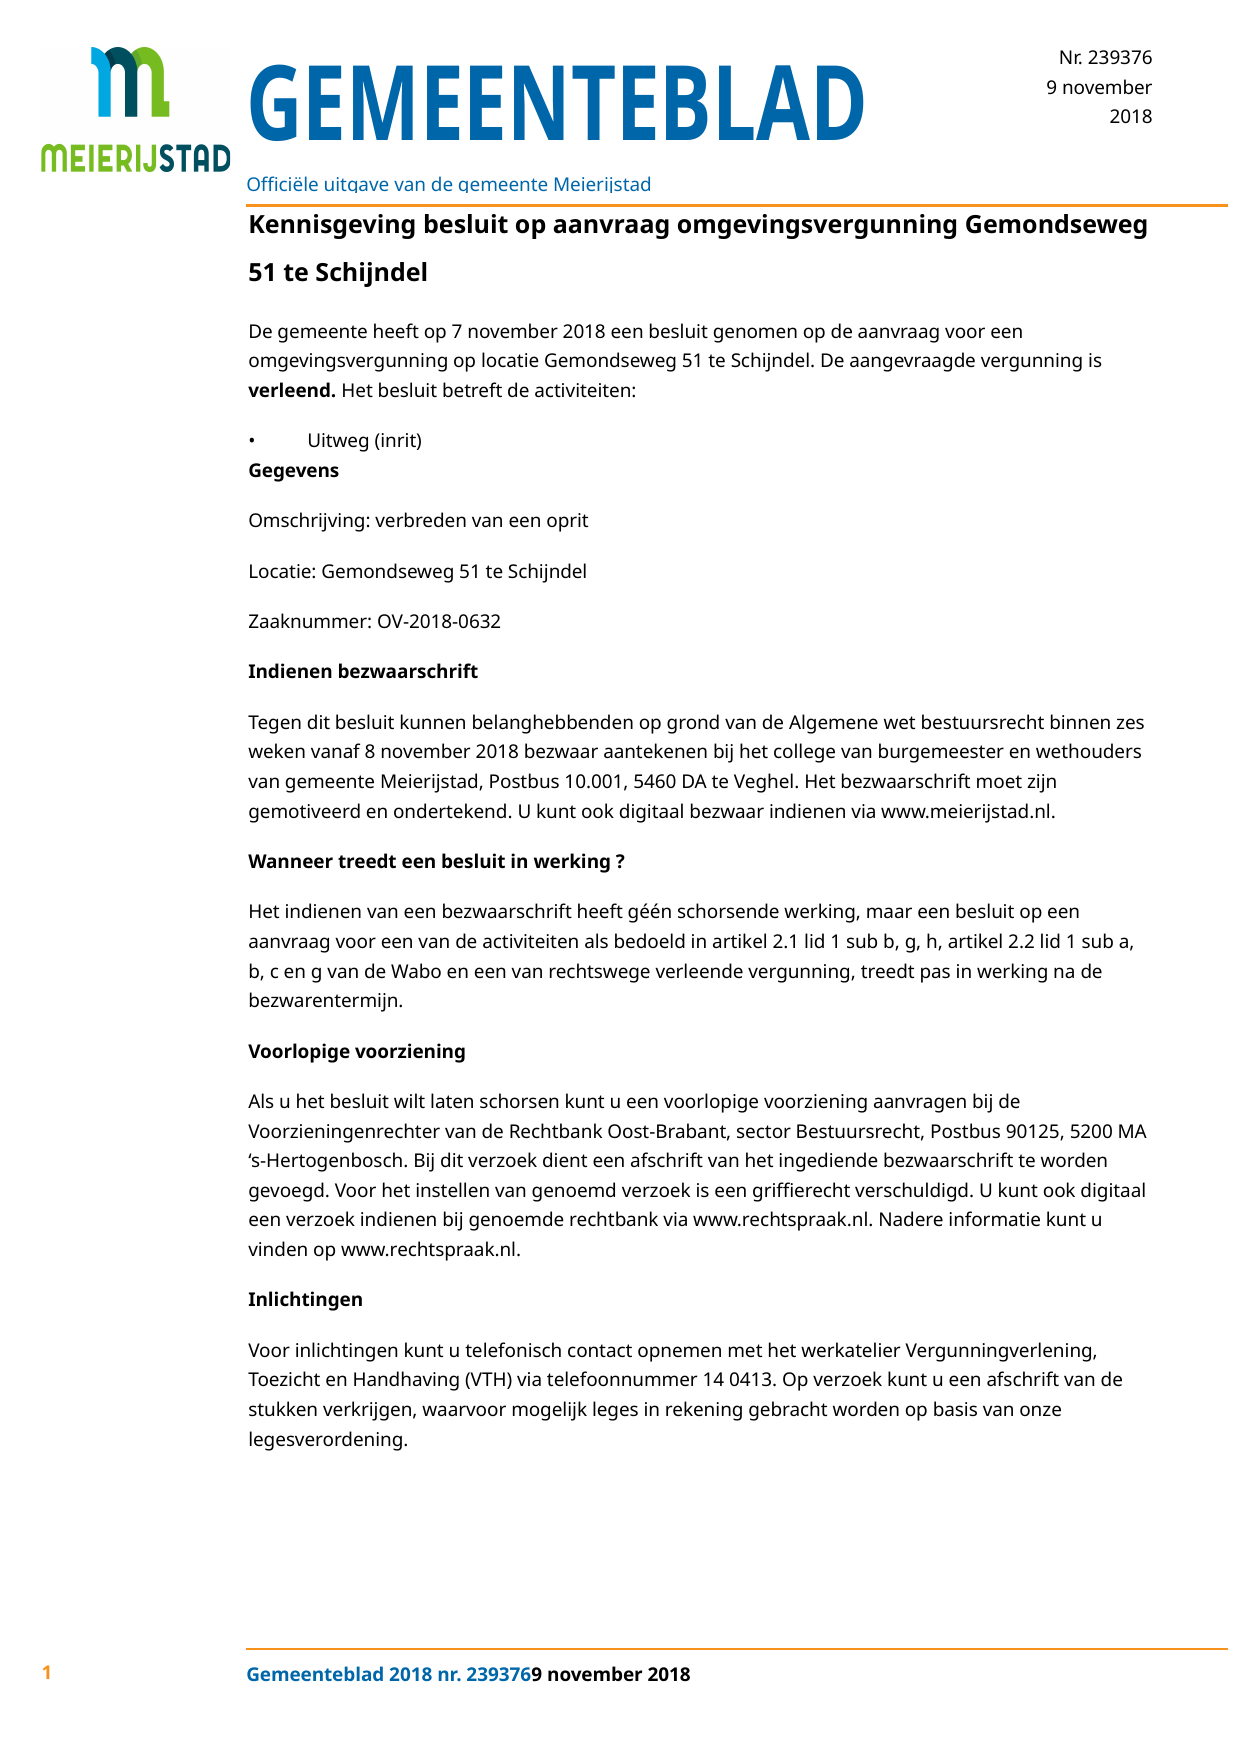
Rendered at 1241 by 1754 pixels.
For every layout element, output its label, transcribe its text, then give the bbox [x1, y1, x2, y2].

text Als u het besluit wilt laten schorsen kunt u een voorlopige voorziening aanvragen bij de Voorzieningenrechter van de Rechtbank Oost-Brabant, sector Bestuursrecht, Postbus 90125, 5200 MA ‘s-Hertogenbosch. Bij dit verzoek dient een afschrift van het ingediende bezwaarschrift te worden gevoegd. Voor het instellen van genoemd verzoek is een griffierecht verschuldigd. U kunt ook digitaal een verzoek indienen bij genoemde rechtbank via www.rechtspraak.nl. Nadere informatie kunt u vinden op www.rechtspraak.nl. [248, 1088, 1152, 1262]
text Indienen bezwaarschrift [248, 659, 1152, 684]
text Gegevens [248, 457, 1152, 483]
text Locatie: Gemondseweg 51 te Schijndel [248, 558, 1152, 584]
text Wanneer treedt een besluit in werking ? [248, 848, 1152, 874]
text Voor inlichtingen kunt u telefonisch contact opnemen met het werkatelier Vergunningverlening, Toezicht en Handhaving (VTH) via telefoonnummer 14 0413. Op verzoek kunt u een afschrift van de stukken verkrijgen, waarvoor mogelijk leges in rekening gebracht worden op basis van onze legesverordening. [248, 1337, 1152, 1452]
text Kennisgeving besluit op aanvraag omgevingsvergunning Gemondseweg 51 te Schijndel [248, 207, 1152, 288]
text Omschrijving: verbreden van een oprit [248, 507, 1152, 533]
text Het indienen van een bezwaarschrift heeft géén schorsende werking, maar een besluit op een aanvraag voor een van de activiteiten als bedoeld in artikel 2.1 lid 1 sub b, g, h, artikel 2.2 lid 1 sub a, b, c en g van de Wabo en een van rechtswege verleende vergunning, treedt pas in werking na de bezwarentermijn. [248, 899, 1152, 1013]
list Uitweg (inrit) [248, 427, 1152, 453]
text Zaaknummer: OV-2018-0632 [248, 608, 1152, 634]
text De gemeente heeft op 7 november 2018 een besluit genomen op de aanvraag voor een omgevingsvergunning op locatie Gemondseweg 51 te Schijndel. De aangevraagde vergunning is verleend. Het besluit betreft de activiteiten: [248, 318, 1152, 403]
text Inlichtingen [248, 1287, 1152, 1312]
text Voorlopige voorziening [248, 1038, 1152, 1064]
picture [41, 47, 231, 172]
text Tegen dit besluit kunnen belanghebbenden op grond van de Algemene wet bestuursrecht binnen zes weken vanaf 8 november 2018 bezwaar aantekenen bij het college van burgemeester en wethouders van gemeente Meierijstad, Postbus 10.001, 5460 DA te Veghel. Het bezwaarschrift moet zijn gemotiveerd en ondertekend. U kunt ook digitaal bezwaar indienen via www.meierijstad.nl. [248, 709, 1152, 824]
